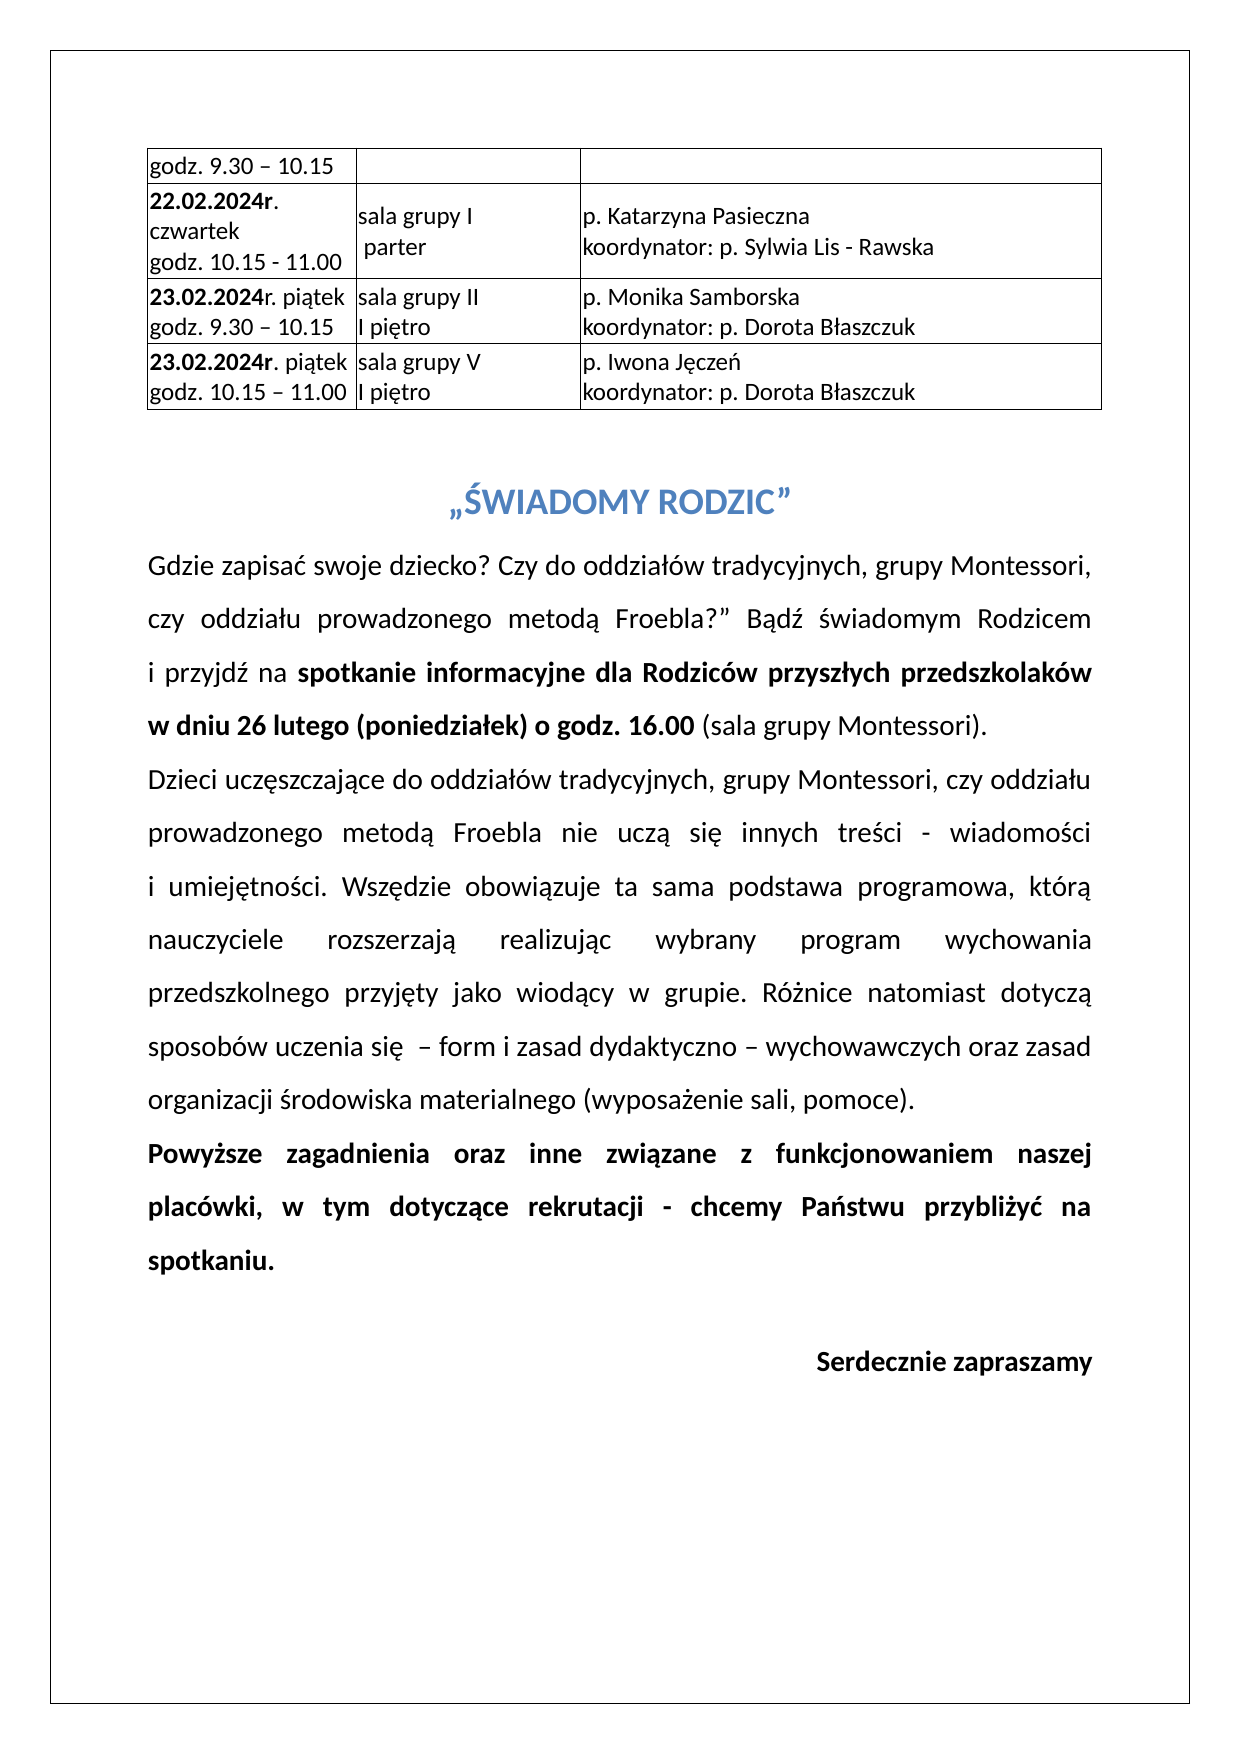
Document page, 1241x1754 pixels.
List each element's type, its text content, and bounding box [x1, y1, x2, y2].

table_cell sala grupy II I piętro [357, 279, 580, 343]
table_cell 22.02.2024r. czwartek godz. 10.15 - 11.00 [148, 184, 356, 278]
text „ŚWIADOMY RODZIC” [148, 478, 1092, 524]
table_cell sala grupy I parter [357, 184, 580, 278]
table_cell godz. 9.30 – 10.15 [148, 149, 356, 182]
table_cell [357, 149, 580, 182]
text Serdecznie zapraszamy [148, 1343, 1092, 1379]
table_cell p. Iwona Jęczeń koordynator: p. Dorota Błaszczuk [581, 344, 1101, 408]
text Gdzie zapisać swoje dziecko? Czy do oddziałów tradycyjnych, grupy Montessori, czy oddziału prowadzonego metodą Froebla?” Bądź świadomym Rodzicem i przyjdź na spotkanie informacyjne dla Rodziców przyszłych przedszkolaków w dniu 26 lutego (poniedziałek) o godz. 16.00 (sala grupy Montessori). [148, 547, 1092, 743]
table_cell p. Monika Samborska koordynator: p. Dorota Błaszczuk [581, 279, 1101, 343]
text Dzieci uczęszczające do oddziałów tradycyjnych, grupy Montessori, czy oddziału prowadzonego metodą Froebla nie uczą się innych treści - wiadomości i umiejętności. Wszędzie obowiązuje ta sama podstawa programowa, którą nauczyciele rozszerzają realizując wybrany program wychowania przedszkolnego przyjęty jako wiodący w grupie. Różnice natomiast dotyczą sposobów uczenia się – form i zasad dydaktyczno – wychowawczych oraz zasad organizacji środowiska materialnego (wyposażenie sali, pomoce). [148, 761, 1092, 1117]
table_cell p. Katarzyna Pasieczna koordynator: p. Sylwia Lis - Rawska [581, 184, 1101, 278]
table_cell [581, 149, 1101, 182]
table_cell 23.02.2024r. piątek godz. 10.15 – 11.00 [148, 344, 356, 408]
text Powyższe zagadnienia oraz inne związane z funkcjonowaniem naszej placówki, w tym dotyczące rekrutacji - chcemy Państwu przybliżyć na spotkaniu. [148, 1135, 1092, 1277]
table_cell 23.02.2024r. piątek godz. 9.30 – 10.15 [148, 279, 356, 343]
table_cell sala grupy V I piętro [357, 344, 580, 408]
